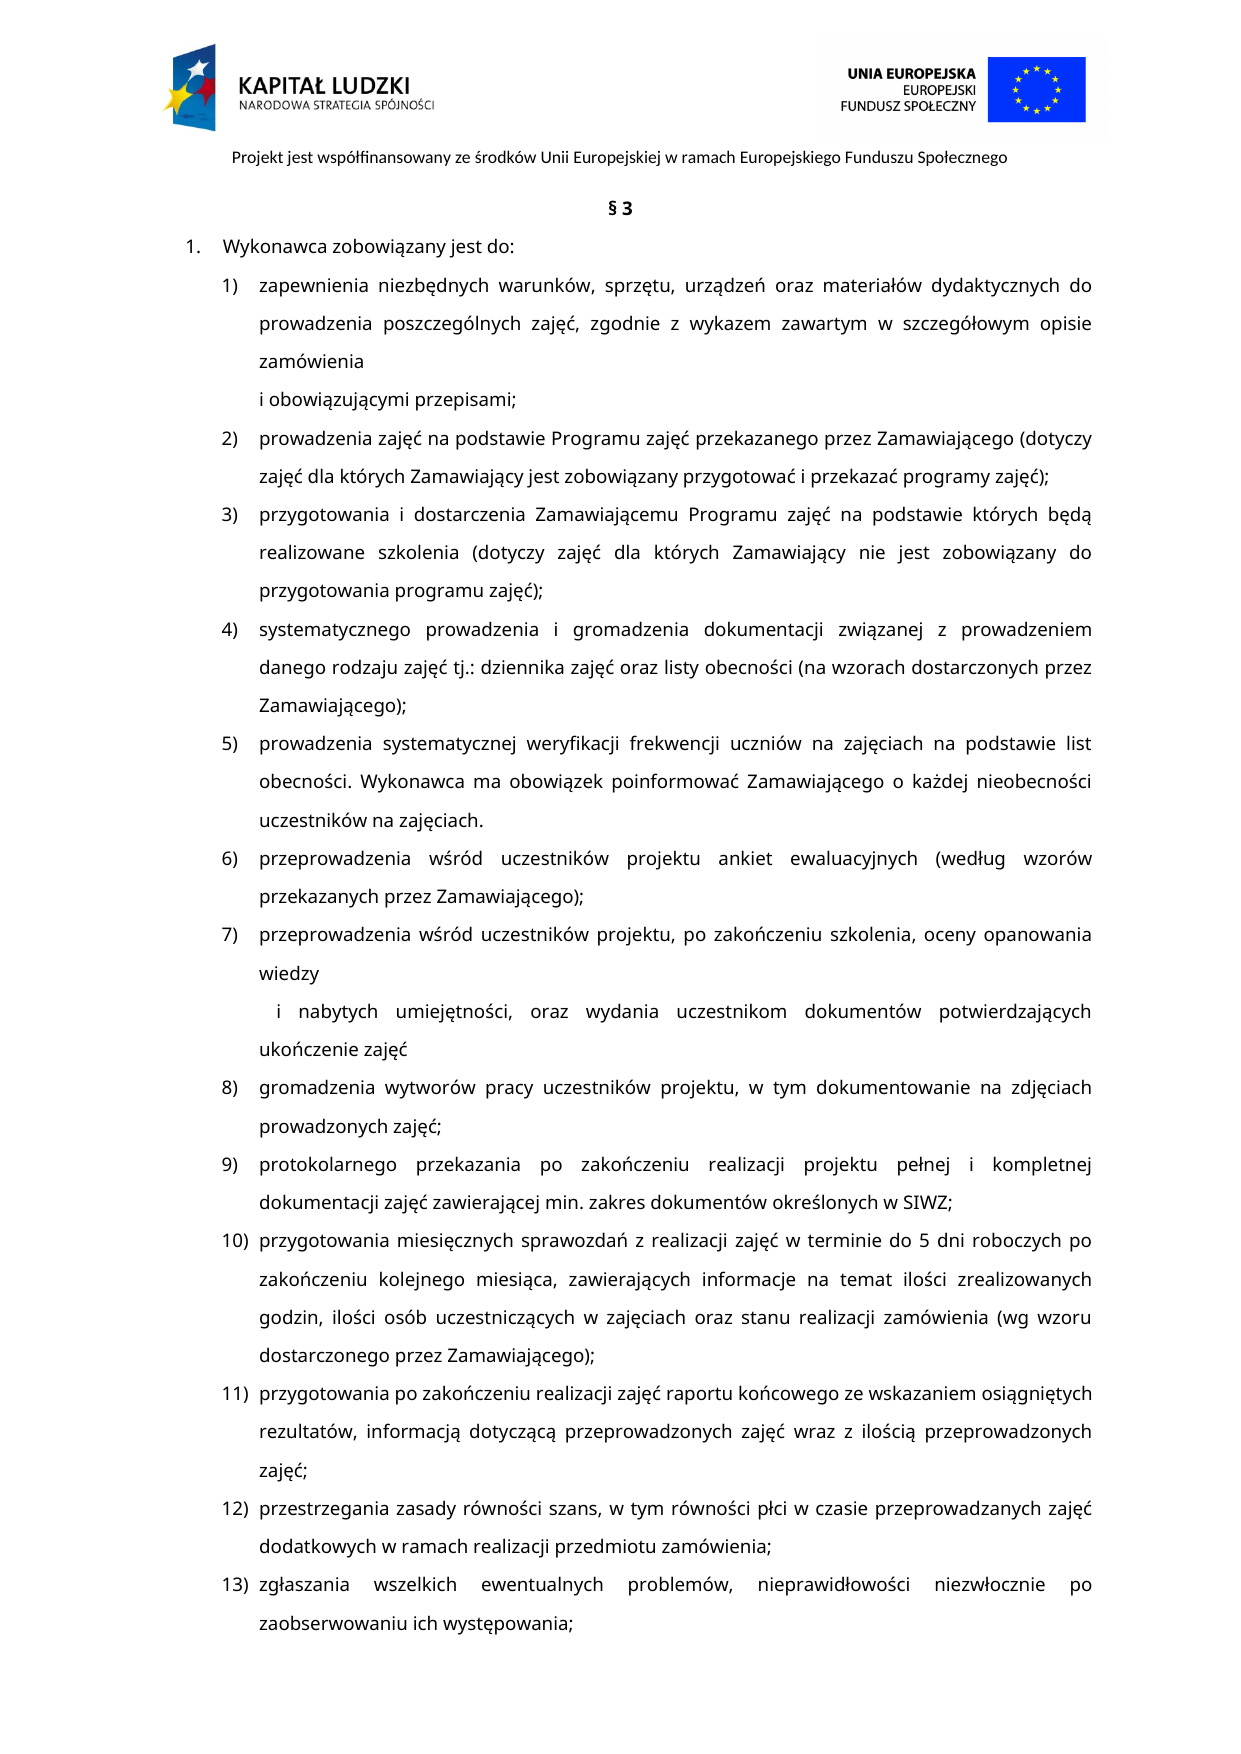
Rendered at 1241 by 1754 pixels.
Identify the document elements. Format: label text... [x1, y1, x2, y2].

list prowadzenia systematycznej weryfikacji frekwencji uczniów na zajęciach na podstawie list obecności. Wykonawca ma obowiązek poinformować Zamawiającego o każdej nieobecności uczestników na zajęciach. [221, 731, 1093, 833]
list przestrzegania zasady równości szans, w tym równości płci w czasie przeprowadzanych zajęć dodatkowych w ramach realizacji przedmiotu zamówienia; [221, 1495, 1093, 1559]
list prowadzenia zajęć na podstawie Programu zajęć przekazanego przez Zamawiającego (dotyczy zajęć dla których Zamawiający jest zobowiązany przygotować i przekazać programy zajęć); [221, 425, 1093, 488]
list zgłaszania wszelkich ewentualnych problemów, nieprawidłowości niezwłocznie po zaobserwowaniu ich występowania; [221, 1572, 1093, 1635]
list protokolarnego przekazania po zakończeniu realizacji projektu pełnej i kompletnej dokumentacji zajęć zawierającej min. zakres dokumentów określonych w SIWZ; [221, 1151, 1093, 1215]
text § 3 [148, 195, 1093, 221]
list przygotowania i dostarczenia Zamawiającemu Programu zajęć na podstawie których będą realizowane szkolenia (dotyczy zajęć dla których Zamawiający nie jest zobowiązany do przygotowania programu zajęć); [221, 501, 1093, 603]
list przeprowadzenia wśród uczestników projektu, po zakończeniu szkolenia, oceny opanowania wiedzy i nabytych umiejętności, oraz wydania uczestnikom dokumentów potwierdzających ukończenie zajęć [221, 922, 1093, 1062]
list przygotowania po zakończeniu realizacji zajęć raportu końcowego ze wskazaniem osiągniętych rezultatów, informacją dotyczącą przeprowadzonych zajęć wraz z ilością przeprowadzonych zajęć; [221, 1381, 1093, 1482]
list systematycznego prowadzenia i gromadzenia dokumentacji związanej z prowadzeniem danego rodzaju zajęć tj.: dziennika zajęć oraz listy obecności (na wzorach dostarczonych przez Zamawiającego); [221, 616, 1093, 718]
list przygotowania miesięcznych sprawozdań z realizacji zajęć w terminie do 5 dni roboczych po zakończeniu kolejnego miesiąca, zawierających informacje na temat ilości zrealizowanych godzin, ilości osób uczestniczących w zajęciach oraz stanu realizacji zamówienia (wg wzoru dostarczonego przez Zamawiającego); [221, 1228, 1093, 1368]
list zapewnienia niezbędnych warunków, sprzętu, urządzeń oraz materiałów dydaktycznych do prowadzenia poszczególnych zajęć, zgodnie z wykazem zawartym w szczegółowym opisie zamówienia i obowiązującymi przepisami; [221, 272, 1093, 412]
list gromadzenia wytworów pracy uczestników projektu, w tym dokumentowanie na zdjęciach prowadzonych zajęć; [221, 1075, 1093, 1138]
list Wykonawca zobowiązany jest do: [185, 234, 1093, 259]
list przeprowadzenia wśród uczestników projektu ankiet ewaluacyjnych (według wzorów przekazanych przez Zamawiającego); [221, 845, 1093, 909]
